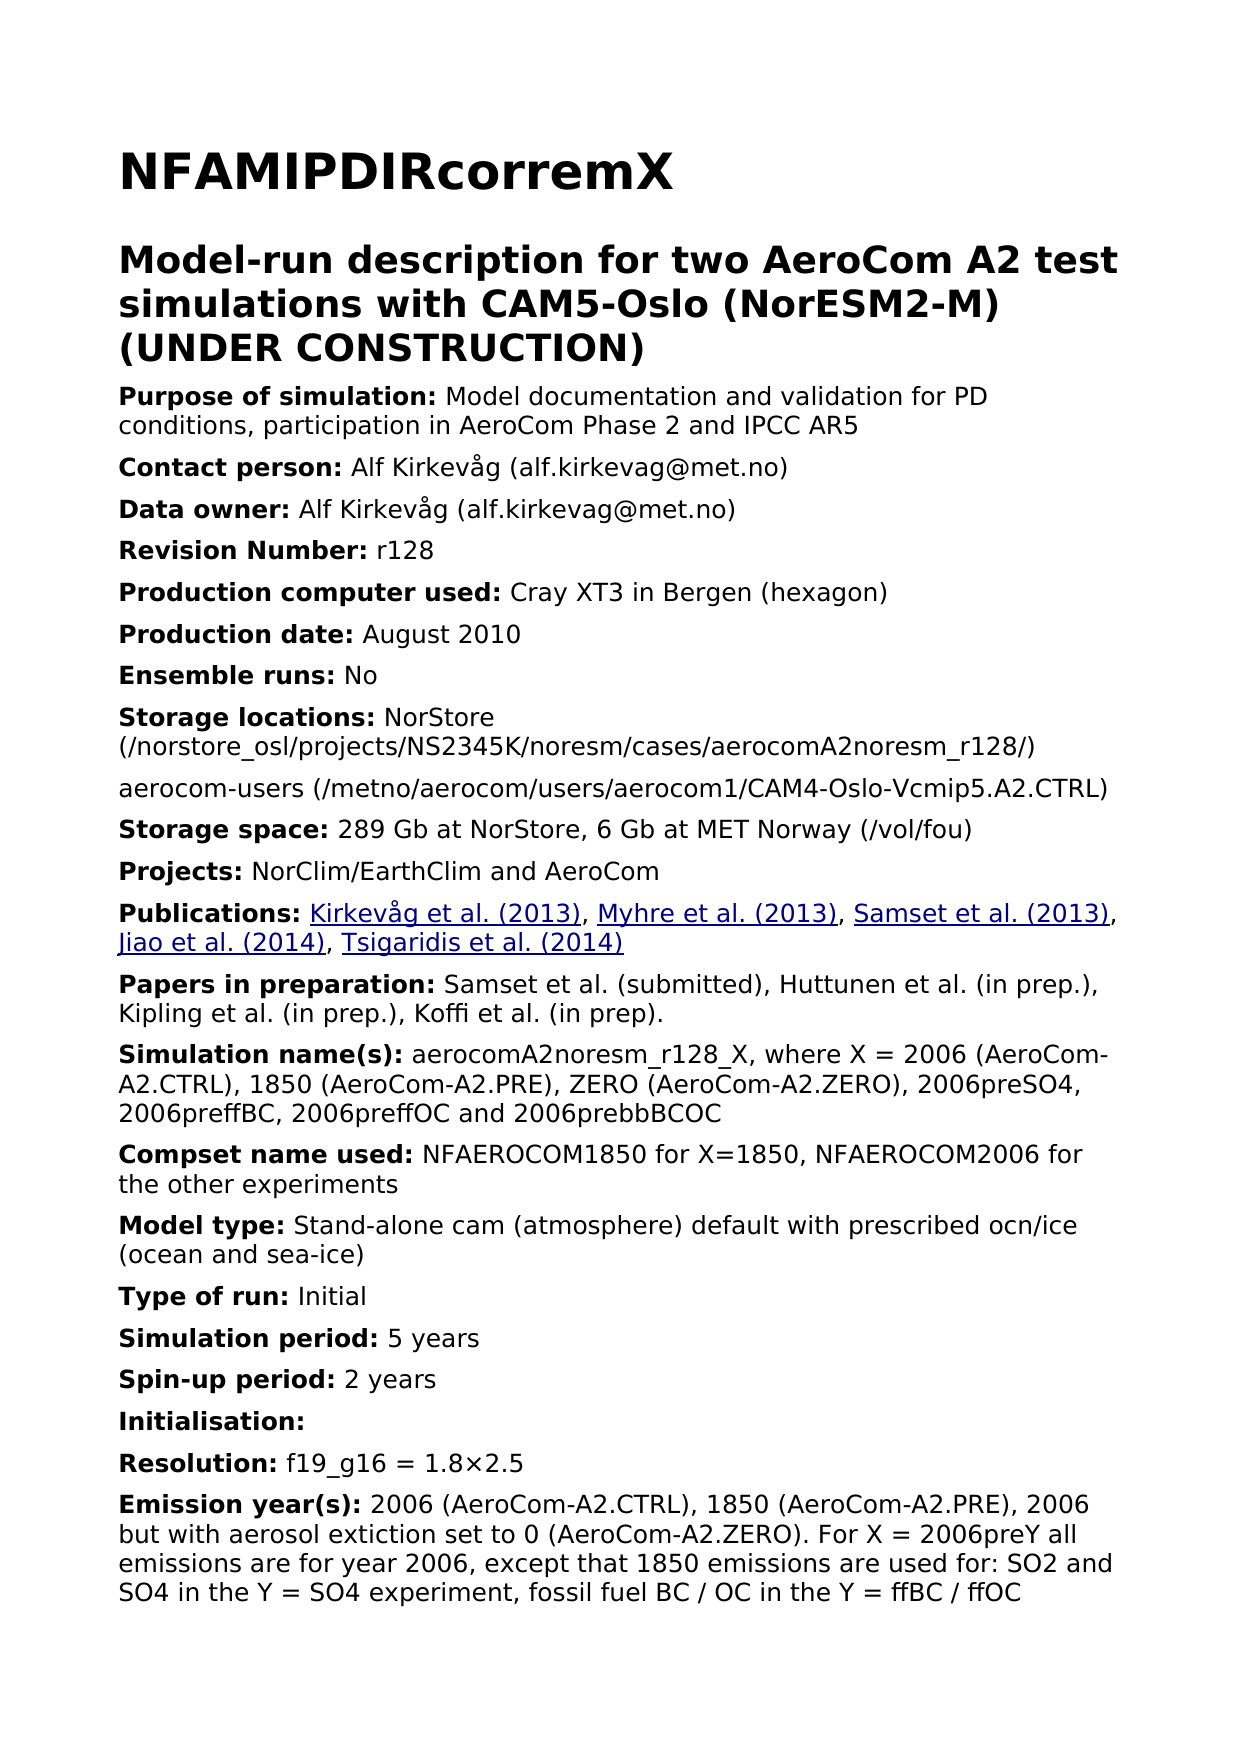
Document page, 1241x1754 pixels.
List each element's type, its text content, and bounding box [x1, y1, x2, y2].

subtitle Model-run description for two AeroCom A2 test simulations with CAM5-Oslo (NorESM2-M) (UNDER CONSTRUCTION) [118, 239, 1122, 370]
text Spin-up period: 2 years [118, 1366, 1122, 1395]
text Publications: Kirkevåg et al. (2013), Myhre et al. (2013), Samset et al. (2013), Jiao et al. (2014), Tsigaridis et al. (2014) [118, 899, 1122, 957]
text Emission year(s): 2006 (AeroCom-A2.CTRL), 1850 (AeroCom-A2.PRE), 2006 but with aerosol extiction set to 0 (AeroCom-A2.ZERO). For X = 2006preY all emissions are for year 2006, except that 1850 emissions are used for: SO2 and SO4 in the Y = SO4 experiment, fossil fuel BC / OC in the Y = ffBC / ffOC [118, 1491, 1122, 1607]
text Model type: Stand-alone cam (atmosphere) default with prescribed ocn/ice (ocean and sea-ice) [118, 1211, 1122, 1270]
text Type of run: Initial [118, 1282, 1122, 1311]
text Contact person: Alf Kirkevåg (alf.kirkevag@met.no) [118, 453, 1122, 482]
text Simulation period: 5 years [118, 1324, 1122, 1353]
text Storage space: 289 Gb at NorStore, 6 Gb at MET Norway (/vol/fou) [118, 816, 1122, 845]
text Papers in preparation: Samset et al. (submitted), Huttunen et al. (in prep.), Kipling et al. (in prep.), Koffi et al. (in prep). [118, 970, 1122, 1028]
text Ensemble runs: No [118, 661, 1122, 691]
text Data owner: Alf Kirkevåg (alf.kirkevag@met.no) [118, 495, 1122, 524]
text Initialisation: [118, 1407, 1122, 1436]
text Revision Number: r128 [118, 536, 1122, 566]
text Purpose of simulation: Model documentation and validation for PD conditions, participation in AeroCom Phase 2 and IPCC AR5 [118, 382, 1122, 441]
text Production date: August 2010 [118, 620, 1122, 649]
subtitle NFAMIPDIRcorremX [118, 143, 1122, 201]
text Compset name used: NFAEROCOM1850 for X=1850, NFAEROCOM2006 for the other experiments [118, 1141, 1122, 1199]
text Resolution: f19_g16 = 1.8×2.5 [118, 1449, 1122, 1478]
text Storage locations: NorStore (/norstore_osl/projects/NS2345K/noresm/cases/aerocomA2noresm_r128/) [118, 703, 1122, 761]
text Projects: NorClim/EarthClim and AeroCom [118, 857, 1122, 886]
text Simulation name(s): aerocomA2noresm_r128_X, where X = 2006 (AeroCom-A2.CTRL), 1850 (AeroCom-A2.PRE), ZERO (AeroCom-A2.ZERO), 2006preSO4, 2006preffBC, 2006preffOC and 2006prebbBCOC [118, 1041, 1122, 1128]
text aerocom-users (/metno/aerocom/users/aerocom1/CAM4-Oslo-Vcmip5.A2.CTRL) [118, 774, 1122, 803]
text Production computer used: Cray XT3 in Bergen (hexagon) [118, 578, 1122, 607]
